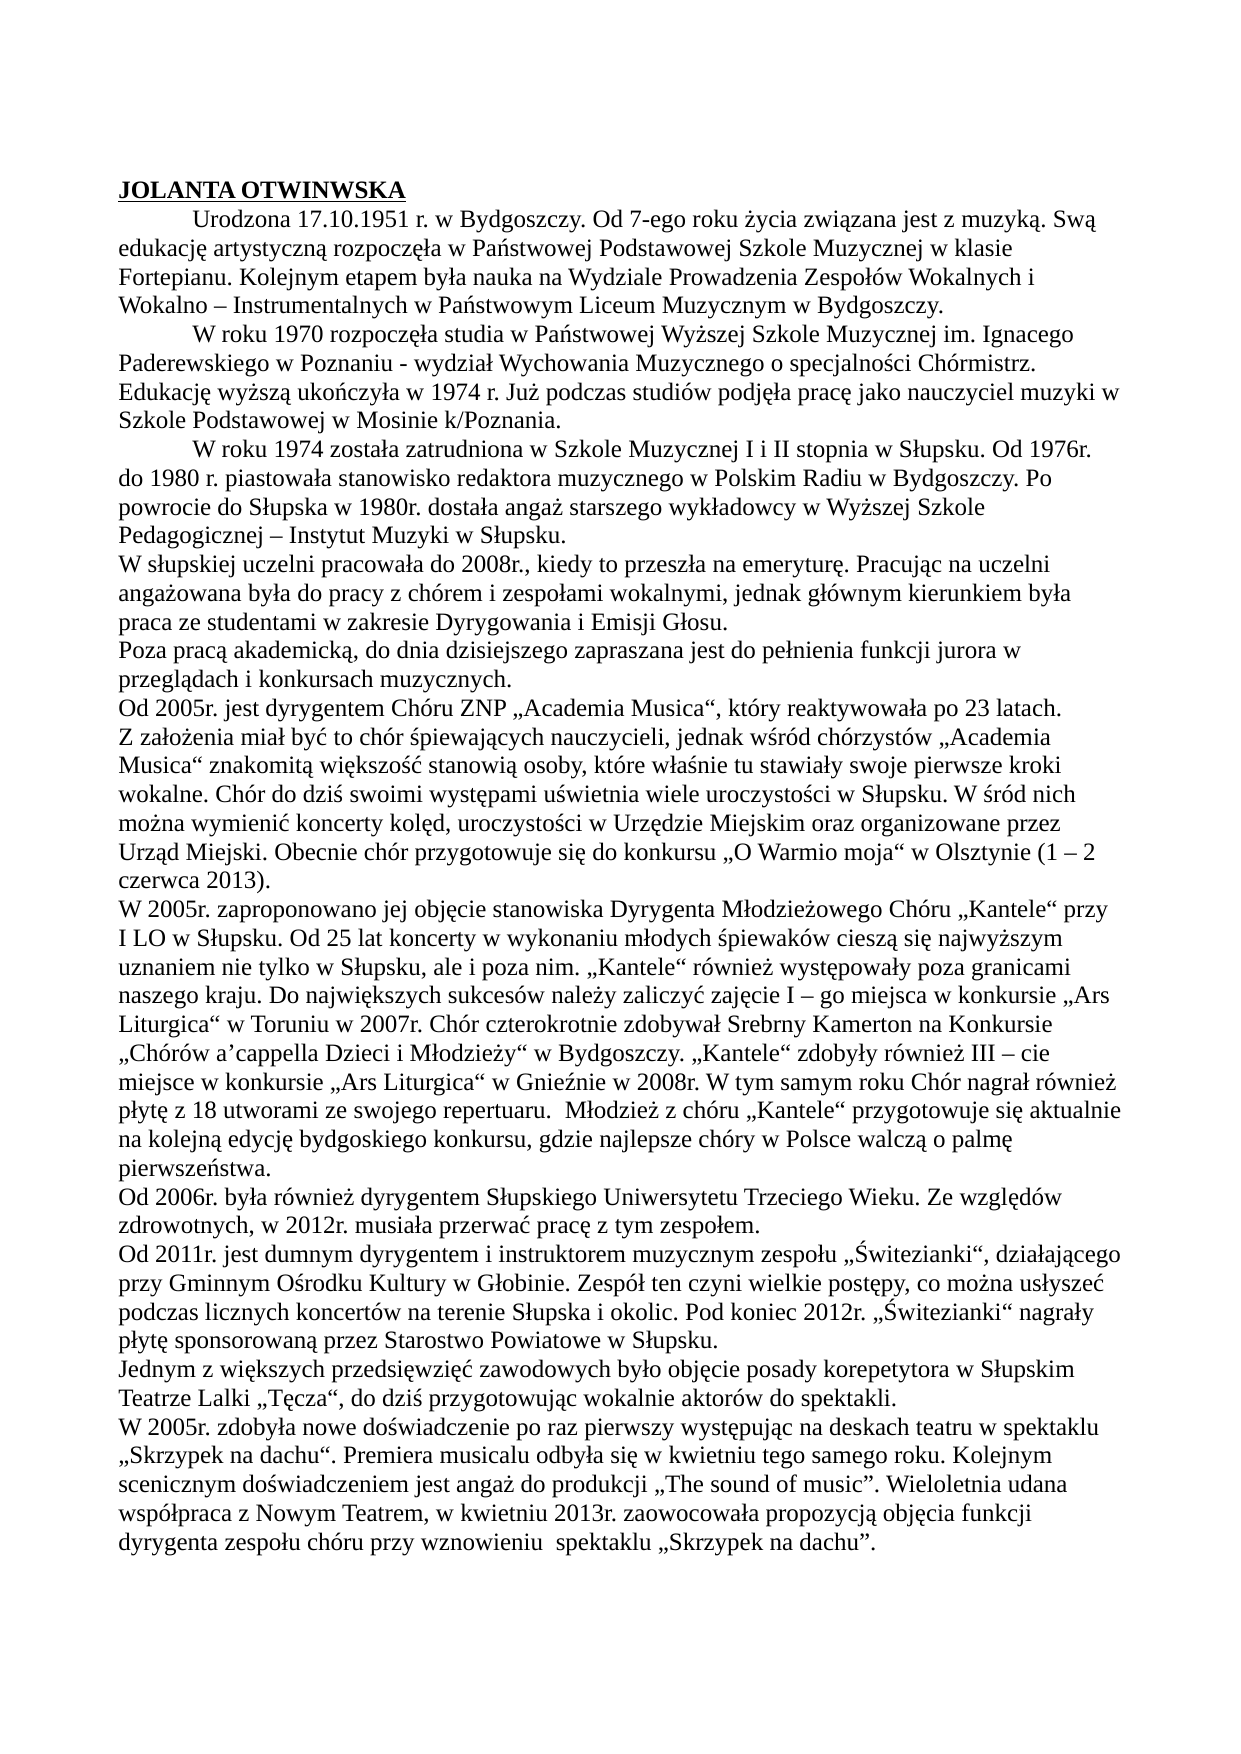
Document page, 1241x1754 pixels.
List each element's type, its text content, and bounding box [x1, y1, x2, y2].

text W 2005r. zdobyła nowe doświadczenie po raz pierwszy występując na deskach teatru w spektaklu „Skrzypek na dachu“. Premiera musicalu odbyła się w kwietniu tego samego roku. Kolejnym scenicznym doświadczeniem jest angaż do produkcji „The sound of music”. Wieloletnia udana współpraca z Nowym Teatrem, w kwietniu 2013r. zaowocowała propozycją objęcia funkcji dyrygenta zespołu chóru przy wznowieniu spektaklu „Skrzypek na dachu”. [118, 1412, 1122, 1556]
text Jednym z większych przedsięwzięć zawodowych było objęcie posady korepetytora w Słupskim Teatrze Lalki „Tęcza“, do dziś przygotowując wokalnie aktorów do spektakli. [118, 1354, 1122, 1412]
text Urodzona 17.10.1951 r. w Bydgoszczy. Od 7-ego roku życia związana jest z muzyką. Swą edukację artystyczną rozpoczęła w Państwowej Podstawowej Szkole Muzycznej w klasie Fortepianu. Kolejnym etapem była nauka na Wydziale Prowadzenia Zespołów Wokalnych i Wokalno – Instrumentalnych w Państwowym Liceum Muzycznym w Bydgoszczy. [118, 204, 1122, 319]
text W roku 1970 rozpoczęła studia w Państwowej Wyższej Szkole Muzycznej im. Ignacego Paderewskiego w Poznaniu - wydział Wychowania Muzycznego o specjalności Chórmistrz. Edukację wyższą ukończyła w 1974 r. Już podczas studiów podjęła pracę jako nauczyciel muzyki w Szkole Podstawowej w Mosinie k/Poznania. [118, 319, 1122, 434]
text Od 2006r. była również dyrygentem Słupskiego Uniwersytetu Trzeciego Wieku. Ze względów zdrowotnych, w 2012r. musiała przerwać pracę z tym zespołem. [118, 1182, 1122, 1239]
text Poza pracą akademicką, do dnia dzisiejszego zapraszana jest do pełnienia funkcji jurora w przeglądach i konkursach muzycznych. [118, 636, 1122, 693]
text W słupskiej uczelni pracowała do 2008r., kiedy to przeszła na emeryturę. Pracując na uczelni angażowana była do pracy z chórem i zespołami wokalnymi, jednak głównym kierunkiem była praca ze studentami w zakresie Dyrygowania i Emisji Głosu. [118, 549, 1122, 636]
text JOLANTA OTWINWSKA [118, 176, 1122, 204]
text W roku 1974 została zatrudniona w Szkole Muzycznej I i II stopnia w Słupsku. Od 1976r. do 1980 r. piastowała stanowisko redaktora muzycznego w Polskim Radiu w Bydgoszczy. Po powrocie do Słupska w 1980r. dostała angaż starszego wykładowcy w Wyższej Szkole Pedagogicznej – Instytut Muzyki w Słupsku. [118, 434, 1122, 549]
text W 2005r. zaproponowano jej objęcie stanowiska Dyrygenta Młodzieżowego Chóru „Kantele“ przy I LO w Słupsku. Od 25 lat koncerty w wykonaniu młodych śpiewaków cieszą się najwyższym uznaniem nie tylko w Słupsku, ale i poza nim. „Kantele“ również występowały poza granicami naszego kraju. Do największych sukcesów należy zaliczyć zajęcie I – go miejsca w konkursie „Ars Liturgica“ w Toruniu w 2007r. Chór czterokrotnie zdobywał Srebrny Kamerton na Konkursie „Chórów a’cappella Dzieci i Młodzieży“ w Bydgoszczy. „Kantele“ zdobyły również III – cie miejsce w konkursie „Ars Liturgica“ w Gnieźnie w 2008r. W tym samym roku Chór nagrał również płytę z 18 utworami ze swojego repertuaru. Młodzież z chóru „Kantele“ przygotowuje się aktualnie na kolejną edycję bydgoskiego konkursu, gdzie najlepsze chóry w Polsce walczą o palmę pierwszeństwa. [118, 894, 1122, 1182]
text Od 2005r. jest dyrygentem Chóru ZNP „Academia Musica“, który reaktywowała po 23 latach. Z założenia miał być to chór śpiewających nauczycieli, jednak wśród chórzystów „Academia Musica“ znakomitą większość stanowią osoby, które właśnie tu stawiały swoje pierwsze kroki wokalne. Chór do dziś swoimi występami uświetnia wiele uroczystości w Słupsku. W śród nich można wymienić koncerty kolęd, uroczystości w Urzędzie Miejskim oraz organizowane przez Urząd Miejski. Obecnie chór przygotowuje się do konkursu „O Warmio moja“ w Olsztynie (1 – 2 czerwca 2013). [118, 693, 1122, 894]
text Od 2011r. jest dumnym dyrygentem i instruktorem muzycznym zespołu „Świtezianki“, działającego przy Gminnym Ośrodku Kultury w Głobinie. Zespół ten czyni wielkie postępy, co można usłyszeć podczas licznych koncertów na terenie Słupska i okolic. Pod koniec 2012r. „Świtezianki“ nagrały płytę sponsorowaną przez Starostwo Powiatowe w Słupsku. [118, 1239, 1122, 1354]
